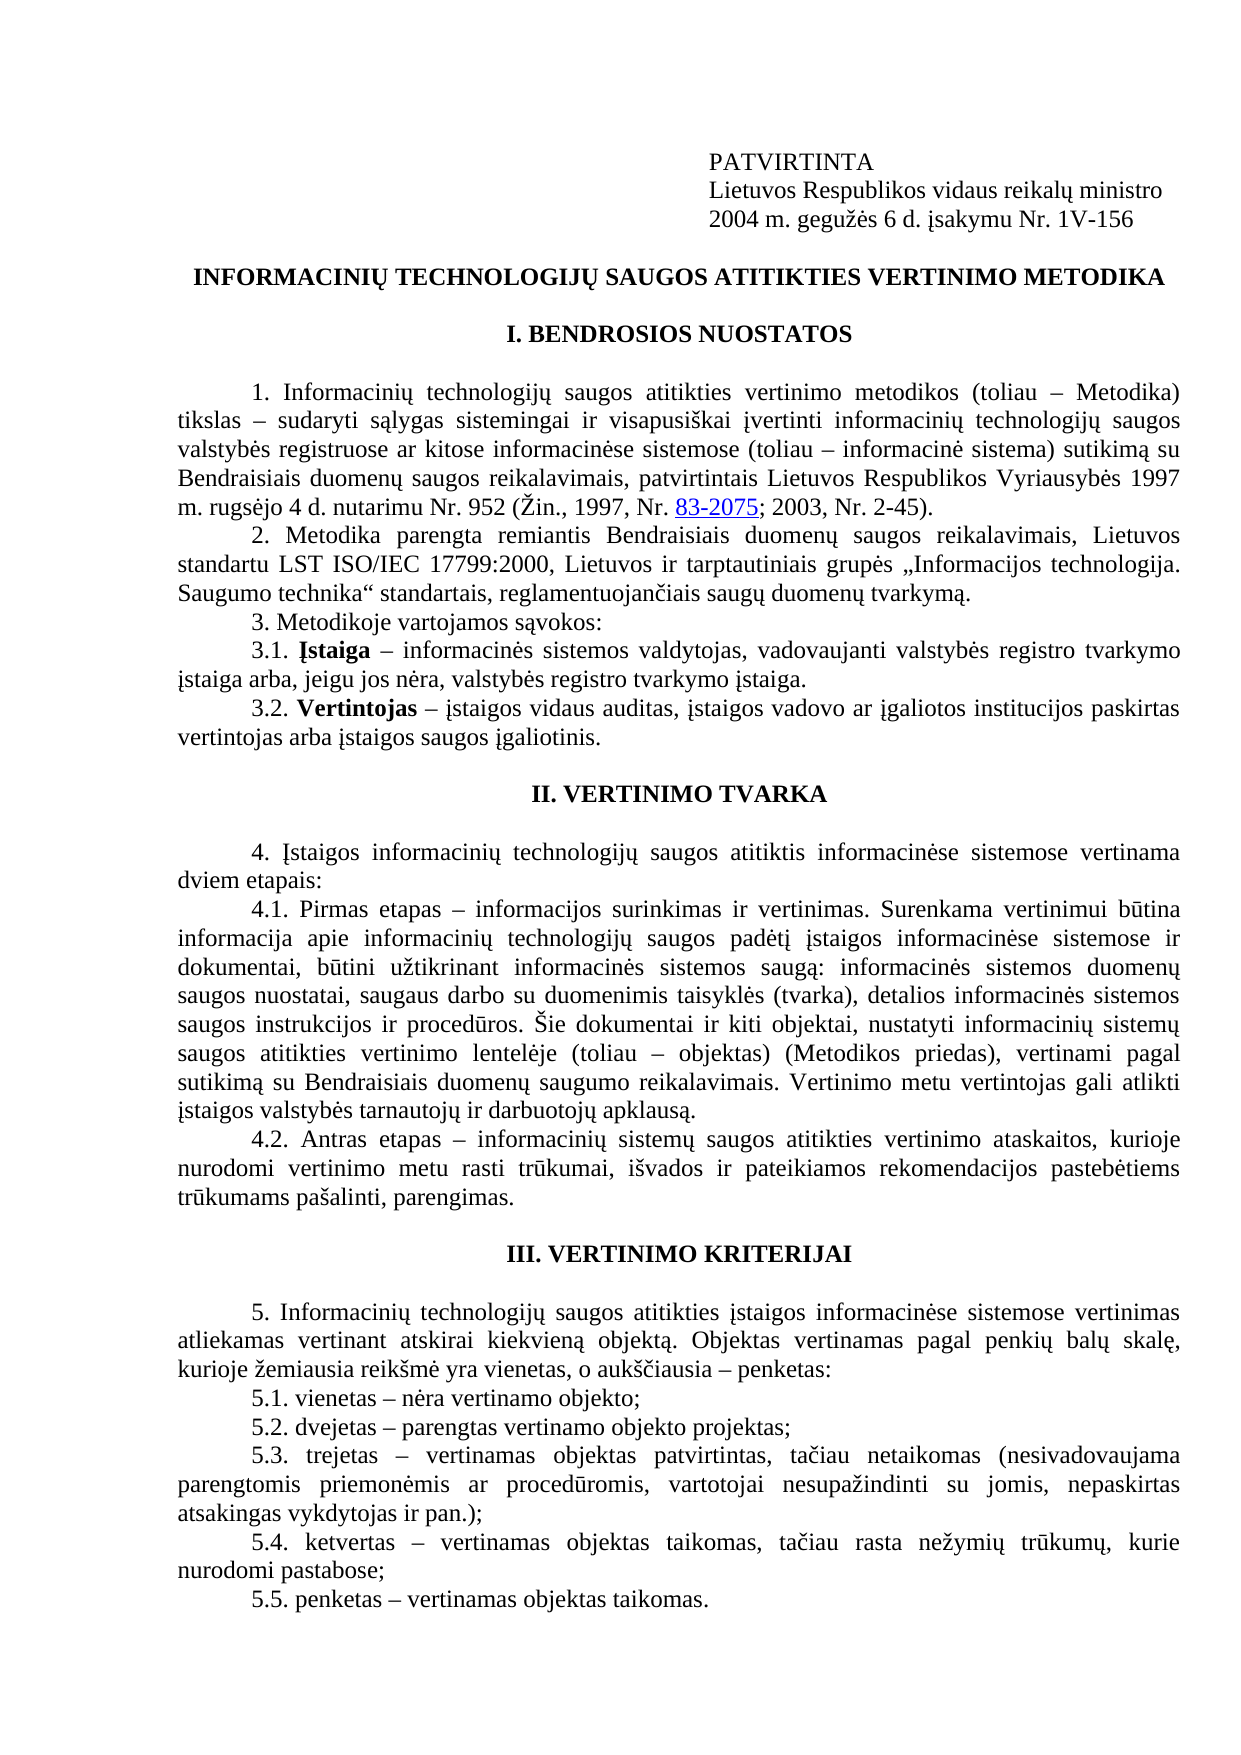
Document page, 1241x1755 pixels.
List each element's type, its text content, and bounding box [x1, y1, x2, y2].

text 5.2. dvejetas – parengtas vertinamo objekto projektas; [177, 1412, 1181, 1441]
text 2. Metodika parengta remiantis Bendraisiais duomenų saugos reikalavimais, Lietuvos standartu LST ISO/IEC 17799:2000, Lietuvos ir tarptautiniais grupės „Informacijos technologija. Saugumo technika“ standartais, reglamentuojančiais saugų duomenų tvarkymą. [177, 521, 1181, 607]
text 4. Įstaigos informacinių technologijų saugos atitiktis informacinėse sistemose vertinama dviem etapais: [177, 837, 1181, 894]
text Informacinių technologijų saugos atitikties vertinimo metodika [177, 262, 1181, 291]
text 3.1. Įstaiga – informacinės sistemos valdytojas, vadovaujanti valstybės registro tvarkymo įstaiga arba, jeigu jos nėra, valstybės registro tvarkymo įstaiga. [177, 636, 1181, 693]
text 4.1. Pirmas etapas – informacijos surinkimas ir vertinimas. Surenkama vertinimui būtina informacija apie informacinių technologijų saugos padėtį įstaigos informacinėse sistemose ir dokumentai, būtini užtikrinant informacinės sistemos saugą: informacinės sistemos duomenų saugos nuostatai, saugaus darbo su duomenimis taisyklės (tvarka), detalios informacinės sistemos saugos instrukcijos ir procedūros. Šie dokumentai ir kiti objektai, nustatyti informacinių sistemų saugos atitikties vertinimo lentelėje (toliau – objektas) (Metodikos priedas), vertinami pagal sutikimą su Bendraisiais duomenų saugumo reikalavimais. Vertinimo metu vertintojas gali atlikti įstaigos valstybės tarnautojų ir darbuotojų apklausą. [177, 894, 1181, 1124]
text II. Vertinimo tvarka [177, 779, 1181, 808]
text 5.1. vienetas – nėra vertinamo objekto; [177, 1383, 1181, 1412]
text 4.2. Antras etapas – informacinių sistemų saugos atitikties vertinimo ataskaitos, kurioje nurodomi vertinimo metu rasti trūkumai, išvados ir pateikiamos rekomendacijos pastebėtiems trūkumams pašalinti, parengimas. [177, 1124, 1181, 1211]
text III. vertinimo kriterijai [177, 1239, 1181, 1268]
text 3.2. Vertintojas – įstaigos vidaus auditas, įstaigos vadovo ar įgaliotos institucijos paskirtas vertintojas arba įstaigos saugos įgaliotinis. [177, 693, 1181, 751]
text I. Bendrosios nuostatos [177, 319, 1181, 348]
text 5.5. penketas – vertinamas objektas taikomas. [177, 1584, 1181, 1613]
text 2004 m. gegužės 6 d. įsakymu Nr. 1V-156 [177, 204, 1181, 233]
text 5.4. ketvertas – vertinamas objektas taikomas, tačiau rasta nežymių trūkumų, kurie nurodomi pastabose; [177, 1527, 1181, 1584]
text 5.3. trejetas – vertinamas objektas patvirtintas, tačiau netaikomas (nesivadovaujama parengtomis priemonėmis ar procedūromis, vartotojai nesupažindinti su jomis, nepaskirtas atsakingas vykdytojas ir pan.); [177, 1441, 1181, 1527]
text 5. Informacinių technologijų saugos atitikties įstaigos informacinėse sistemose vertinimas atliekamas vertinant atskirai kiekvieną objektą. Objektas vertinamas pagal penkių balų skalę, kurioje žemiausia reikšmė yra vienetas, o aukščiausia – penketas: [177, 1297, 1181, 1383]
text 1. Informacinių technologijų saugos atitikties vertinimo metodikos (toliau – Metodika) tikslas – sudaryti sąlygas sistemingai ir visapusiškai įvertinti informacinių technologijų saugos valstybės registruose ar kitose informacinėse sistemose (toliau – informacinė sistema) sutikimą su Bendraisiais duomenų saugos reikalavimais, patvirtintais Lietuvos Respublikos Vyriausybės 1997 m. rugsėjo 4 d. nutarimu Nr. 952 (Žin., 1997, Nr. 83-2075; 2003, Nr. 2-45). [177, 377, 1181, 521]
text 3. Metodikoje vartojamos sąvokos: [177, 607, 1181, 636]
text Lietuvos Respublikos vidaus reikalų ministro [177, 176, 1181, 204]
text PATVIRTINTA [177, 147, 1181, 176]
